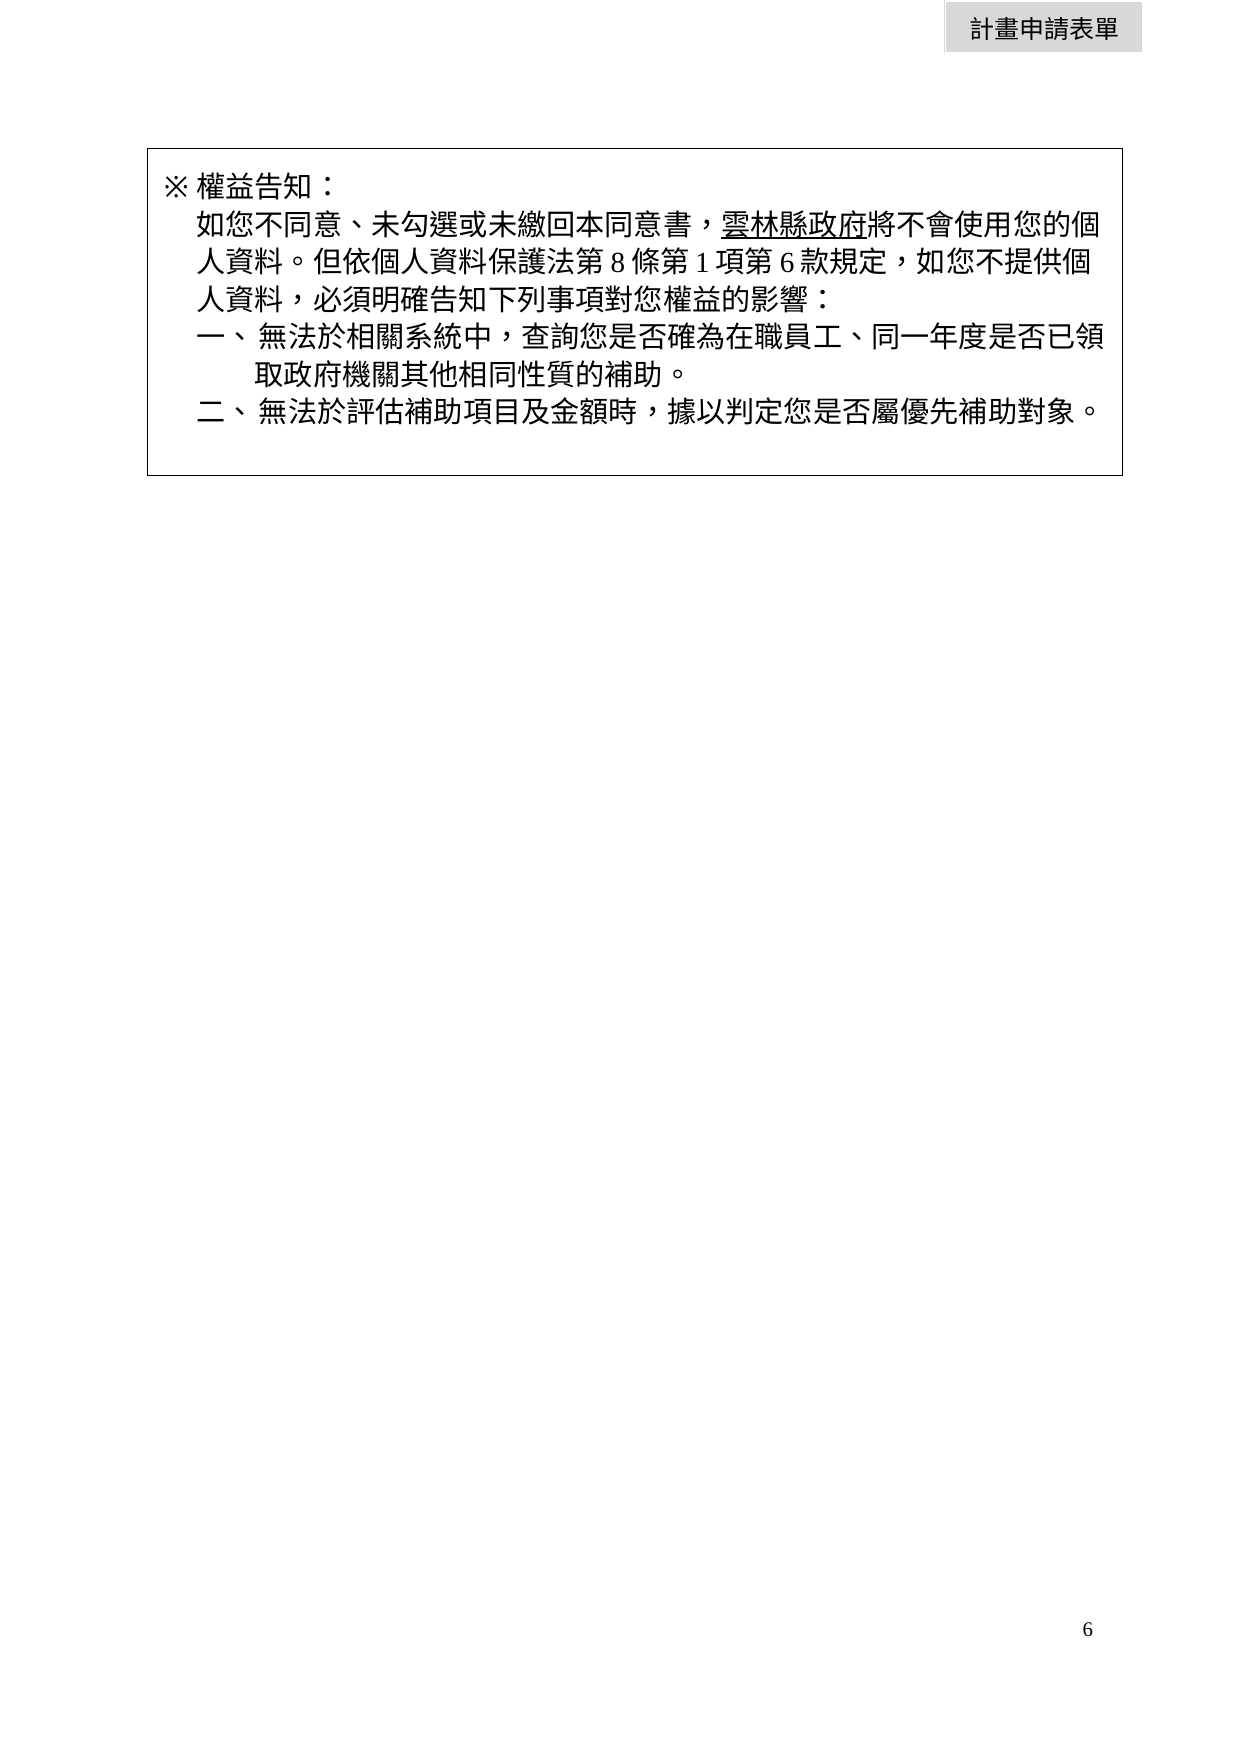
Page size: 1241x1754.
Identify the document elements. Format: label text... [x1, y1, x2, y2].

table_cell 權益告知： 如您不同意、未勾選或未繳回本同意書，雲林縣政府將不會使用您的個人資料。但依個人資料保護法第8條第1項第6款規定，如您不提供個人資料，必須明確告知下列事項對您權益的影響： 無法於相關系統中，查詢您是否確為在職員工、同一年度是否已領取政府機關其他相同性質的補助。 無法於評估補助項目及金額時，據以判定您是否屬優先補助對象。 [148, 149, 1122, 474]
text 計畫申請表單 [961, 9, 1126, 44]
